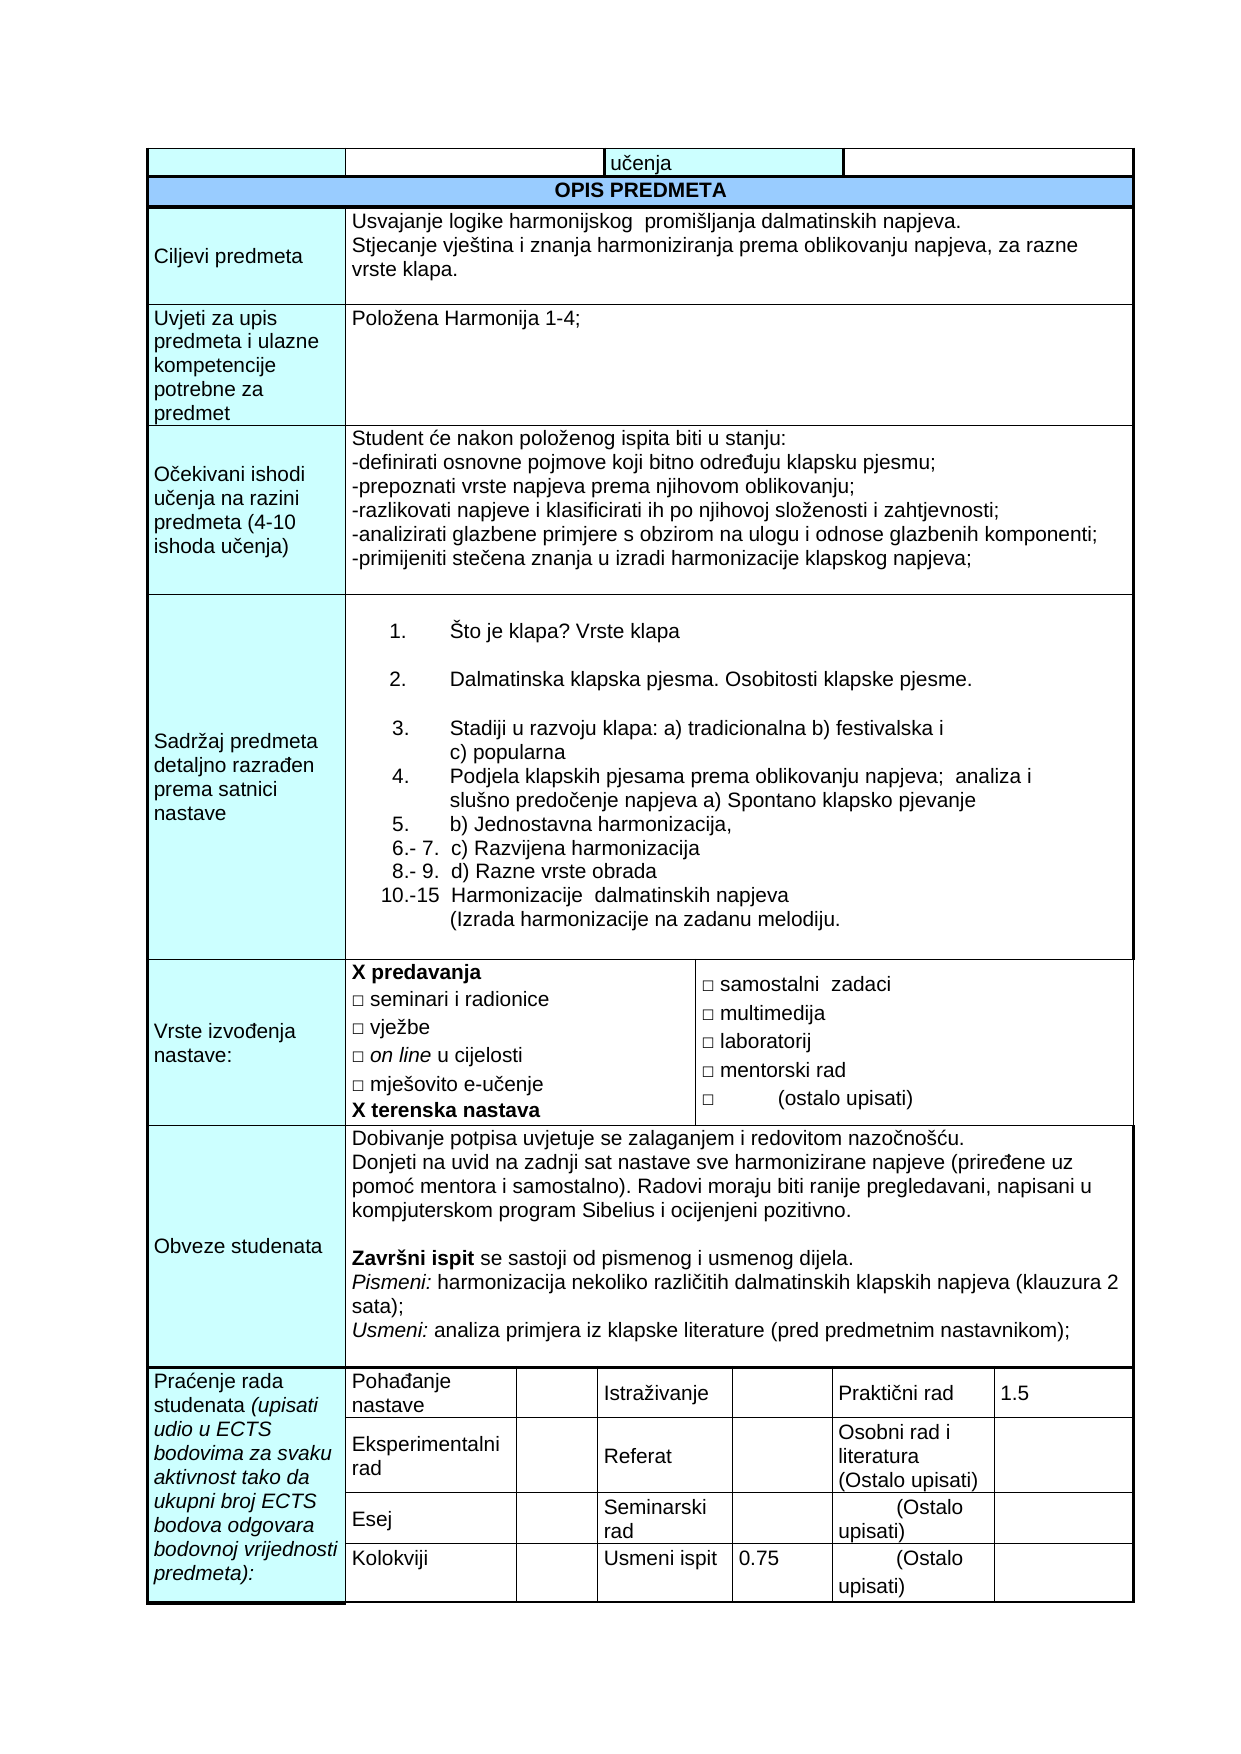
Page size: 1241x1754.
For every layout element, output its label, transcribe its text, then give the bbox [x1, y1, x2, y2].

table_cell Pohađanje nastave [346, 1369, 516, 1417]
table_cell Sadržaj predmeta detaljno razrađen prema satnici nastave [149, 595, 345, 959]
table_cell OPIS PREDMETA [149, 178, 1132, 205]
table_cell Eksperimentalni rad [346, 1418, 516, 1492]
table_cell Esej [346, 1493, 516, 1543]
table_cell [517, 1493, 597, 1543]
table_cell [995, 1544, 1132, 1601]
table_cell Osobni rad i literatura (Ostalo upisati) [833, 1418, 994, 1492]
table_cell Usvajanje logike harmonijskog promišljanja dalmatinskih napjeva. Stjecanje vještina i znanja harmoniziranja prema oblikovanju napjeva, za razne vrste klapa. [346, 209, 1132, 304]
table_cell [995, 1418, 1132, 1492]
table_cell 0.75 [733, 1544, 832, 1601]
table_cell [517, 1369, 597, 1417]
table_cell Položena Harmonija 1-4; [346, 305, 1132, 425]
table_cell Vrste izvođenja nastave: [149, 960, 345, 1125]
table_cell Dobivanje potpisa uvjetuje se zalaganjem i redovitom nazočnošću. Donjeti na uvid na zadnji sat nastave sve harmonizirane napjeve (priređene uz pomoć mentora i samostalno). Radovi moraju biti ranije pregledavani, napisani u kompjuterskom program Sibelius i ocijenjeni pozitivno. Završni ispit se sastoji od pismenog i usmenog dijela. Pismeni: harmonizacija nekoliko različitih dalmatinskih klapskih napjeva (klauzura 2 sata); Usmeni: analiza primjera iz klapske literature (pred predmetnim nastavnikom); [346, 1126, 1132, 1366]
table_cell X predavanja ☐ seminari i radionice ☐ vježbe ☐ on line u cijelosti ☐ mješovito e-učenje X terenska nastava [346, 960, 695, 1125]
table_cell Istraživanje [598, 1369, 732, 1417]
table_cell Usmeni ispit [598, 1544, 732, 1601]
table_cell ☐ samostalni zadaci ☐ multimedija ☐ laboratorij ☐ mentorski rad ☐ (ostalo upisati) [696, 960, 1133, 1125]
table_cell Uvjeti za upis predmeta i ulazne kompetencije potrebne za predmet [149, 305, 345, 425]
table_cell [733, 1369, 832, 1417]
table_cell (Ostalo upisati) [833, 1493, 994, 1543]
table_cell [995, 1493, 1132, 1543]
table_cell Student će nakon položenog ispita biti u stanju: -definirati osnovne pojmove koji bitno određuju klapsku pjesmu; -prepoznati vrste napjeva prema njihovom oblikovanju; -razlikovati napjeve i klasificirati ih po njihovoj složenosti i zahtjevnosti; -analizirati glazbene primjere s obzirom na ulogu i odnose glazbenih komponenti; -primijeniti stečena znanja u izradi harmonizacije klapskog napjeva; [346, 426, 1132, 594]
table_cell Obveze studenata [149, 1126, 345, 1366]
table_cell [733, 1418, 832, 1492]
table_cell Očekivani ishodi učenja na razini predmeta (4-10 ishoda učenja) [149, 426, 345, 594]
table_cell učenja [606, 149, 842, 175]
table_cell Seminarski rad [598, 1493, 732, 1543]
table_cell [149, 149, 345, 175]
table_cell Kolokviji [346, 1544, 516, 1601]
table_cell Praktični rad [833, 1369, 994, 1417]
table_cell Što je klapa? Vrste klapa Dalmatinska klapska pjesma. Osobitosti klapske pjesme. 3. Stadiji u razvoju klapa: a) tradicionalna b) festivalska i c) popularna 4. Podjela klapskih pjesama prema oblikovanju napjeva; analiza i slušno predočenje napjeva a) Spontano klapsko pjevanje 5. b) Jednostavna harmonizacija, 6.- 7. c) Razvijena harmonizacija 8.- 9. d) Razne vrste obrada 10.-15 Harmonizacije dalmatinskih napjeva (Izrada harmonizacije na zadanu melodiju. [346, 595, 1132, 959]
table_cell 1.5 [995, 1369, 1132, 1417]
table_cell [733, 1493, 832, 1543]
table_cell Ciljevi predmeta [149, 209, 345, 304]
table_cell (Ostalo upisati) [833, 1544, 994, 1601]
table_cell Praćenje rada studenata (upisati udio u ECTS bodovima za svaku aktivnost tako da ukupni broj ECTS bodova odgovara bodovnoj vrijednosti predmeta): [149, 1369, 345, 1601]
table_cell [517, 1544, 597, 1601]
table_cell [517, 1418, 597, 1492]
table_cell Referat [598, 1418, 732, 1492]
table_cell [346, 149, 603, 175]
table_cell [845, 149, 1132, 175]
